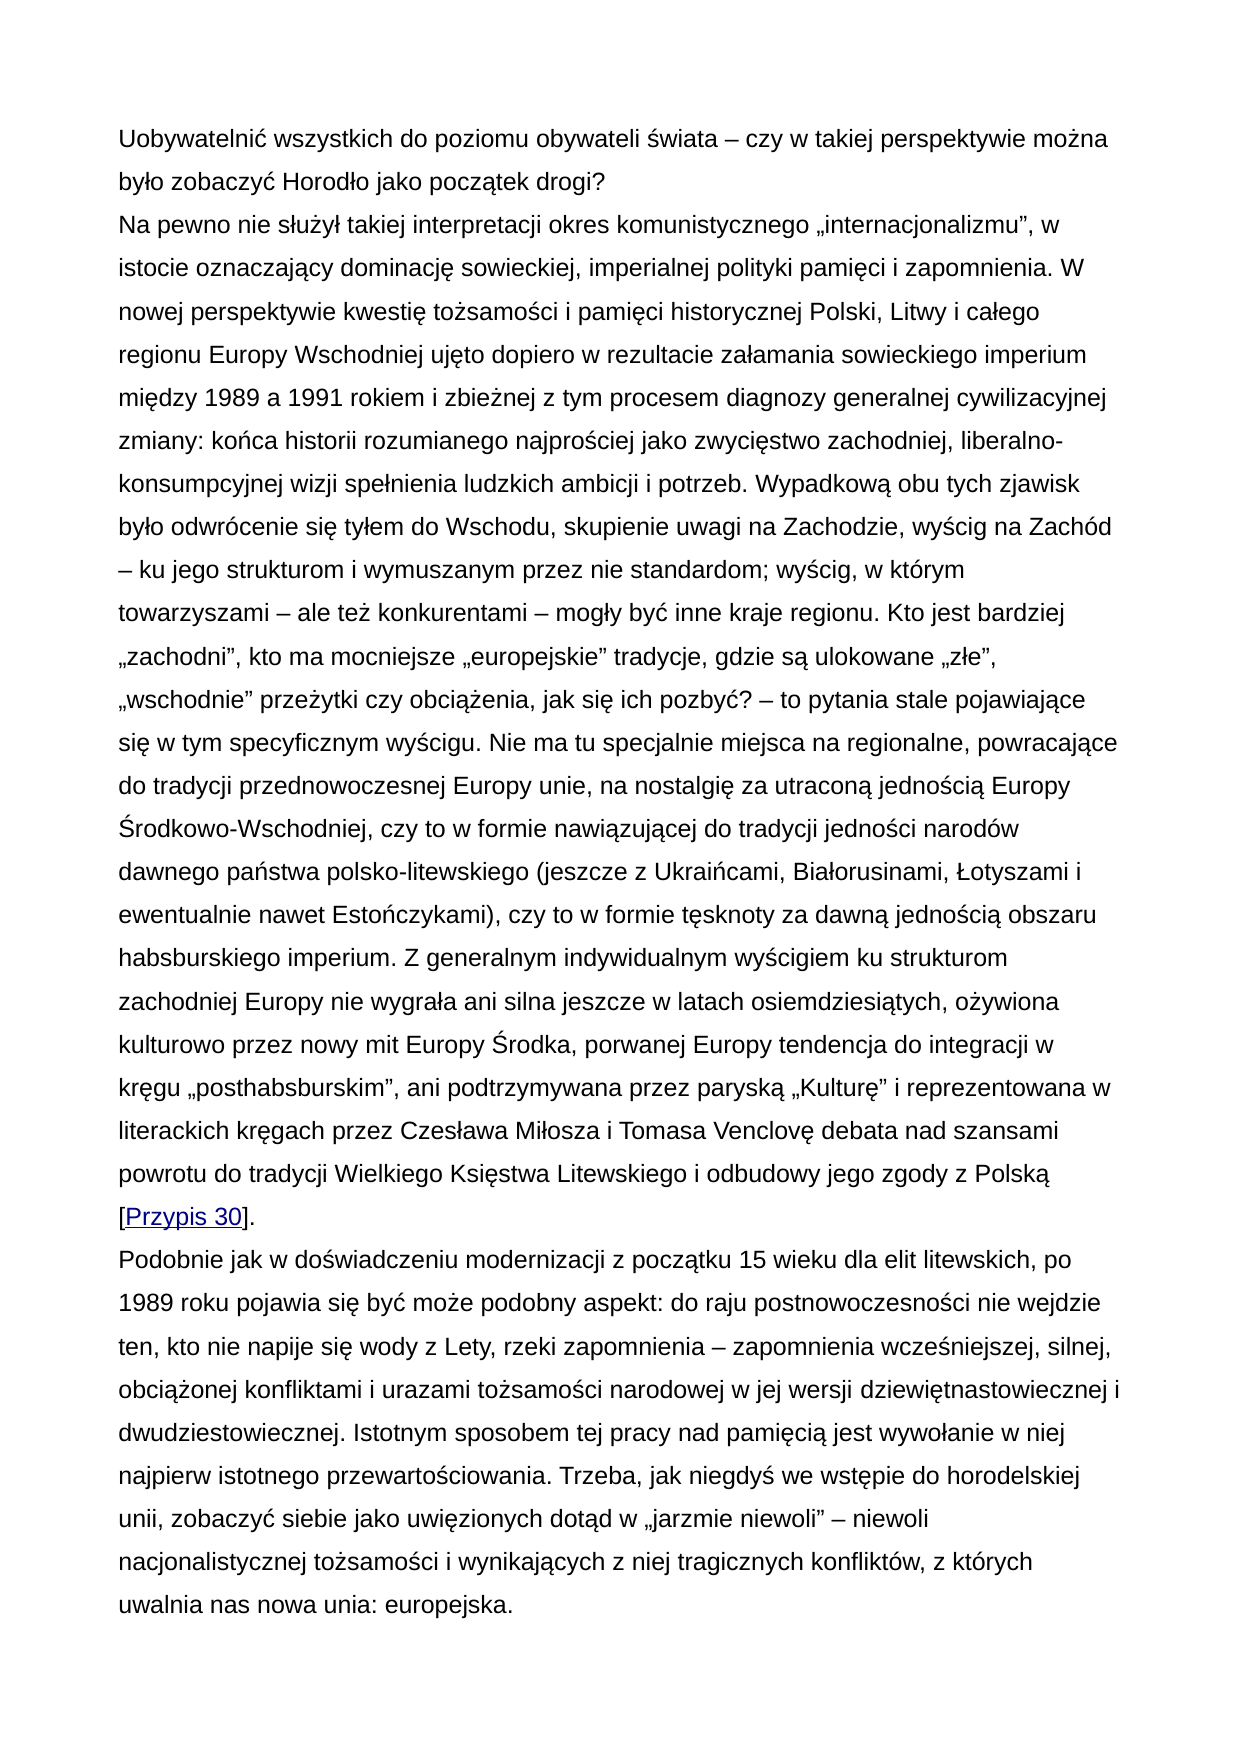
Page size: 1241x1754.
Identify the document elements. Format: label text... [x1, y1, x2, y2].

text Na pewno nie służył takiej interpretacji okres komunistycznego „internacjonalizmu”, w istocie oznaczający dominację sowieckiej, imperialnej polityki pamięci i zapomnienia. W nowej perspektywie kwestię tożsamości i pamięci historycznej Polski, Litwy i całego regionu Europy Wschodniej ujęto dopiero w rezultacie załamania sowieckiego imperium między 1989 a 1991 rokiem i zbieżnej z tym procesem diagnozy generalnej cywilizacyjnej zmiany: końca historii rozumianego najprościej jako zwycięstwo zachodniej, liberalno-konsumpcyjnej wizji spełnienia ludzkich ambicji i potrzeb. Wypadkową obu tych zjawisk było odwrócenie się tyłem do Wschodu, skupienie uwagi na Zachodzie, wyścig na Zachód – ku jego strukturom i wymuszanym przez nie standardom; wyścig, w którym towarzyszami – ale też konkurentami – mogły być inne kraje regionu. Kto jest bardziej „zachodni”, kto ma mocniejsze „europejskie” tradycje, gdzie są ulokowane „złe”, „wschodnie” przeżytki czy obciążenia, jak się ich pozbyć? – to pytania stale pojawiające się w tym specyficznym wyścigu. Nie ma tu specjalnie miejsca na regionalne, powracające do tradycji przednowoczesnej Europy unie, na nostalgię za utraconą jednością Europy Środkowo-Wschodniej, czy to w formie nawiązującej do tradycji jedności narodów dawnego państwa polsko-litewskiego (jeszcze z Ukraińcami, Białorusinami, Łotyszami i ewentualnie nawet Estończykami), czy to w formie tęsknoty za dawną jednością obszaru habsburskiego imperium. Z generalnym indywidualnym wyścigiem ku strukturom zachodniej Europy nie wygrała ani silna jeszcze w latach osiemdziesiątych, ożywiona kulturowo przez nowy mit Europy Środka, porwanej Europy tendencja do integracji w kręgu „posthabsburskim”, ani podtrzymywana przez paryską „Kulturę” i reprezentowana w literackich kręgach przez Czesława Miłosza i Tomasa Venclovę debata nad szansami powrotu do tradycji Wielkiego Księstwa Litewskiego i odbudowy jego zgody z Polską [Przypis 30]. [118, 210, 1122, 1231]
text Podobnie jak w doświadczeniu modernizacji z początku 15 wieku dla elit litewskich, po 1989 roku pojawia się być może podobny aspekt: do raju postnowoczesności nie wejdzie ten, kto nie napije się wody z Lety, rzeki zapomnienia – zapomnienia wcześniejszej, silnej, obciążonej konfliktami i urazami tożsamości narodowej w jej wersji dziewiętnastowiecznej i dwudziestowiecznej. Istotnym sposobem tej pracy nad pamięcią jest wywołanie w niej najpierw istotnego przewartościowania. Trzeba, jak niegdyś we wstępie do horodelskiej unii, zobaczyć siebie jako uwięzionych dotąd w „jarzmie niewoli” – niewoli nacjonalistycznej tożsamości i wynikających z niej tragicznych konfliktów, z których uwalnia nas nowa unia: europejska. [118, 1245, 1122, 1619]
text Uobywatelnić wszystkich do poziomu obywateli świata – czy w takiej perspektywie można było zobaczyć Horodło jako początek drogi? [118, 124, 1122, 196]
